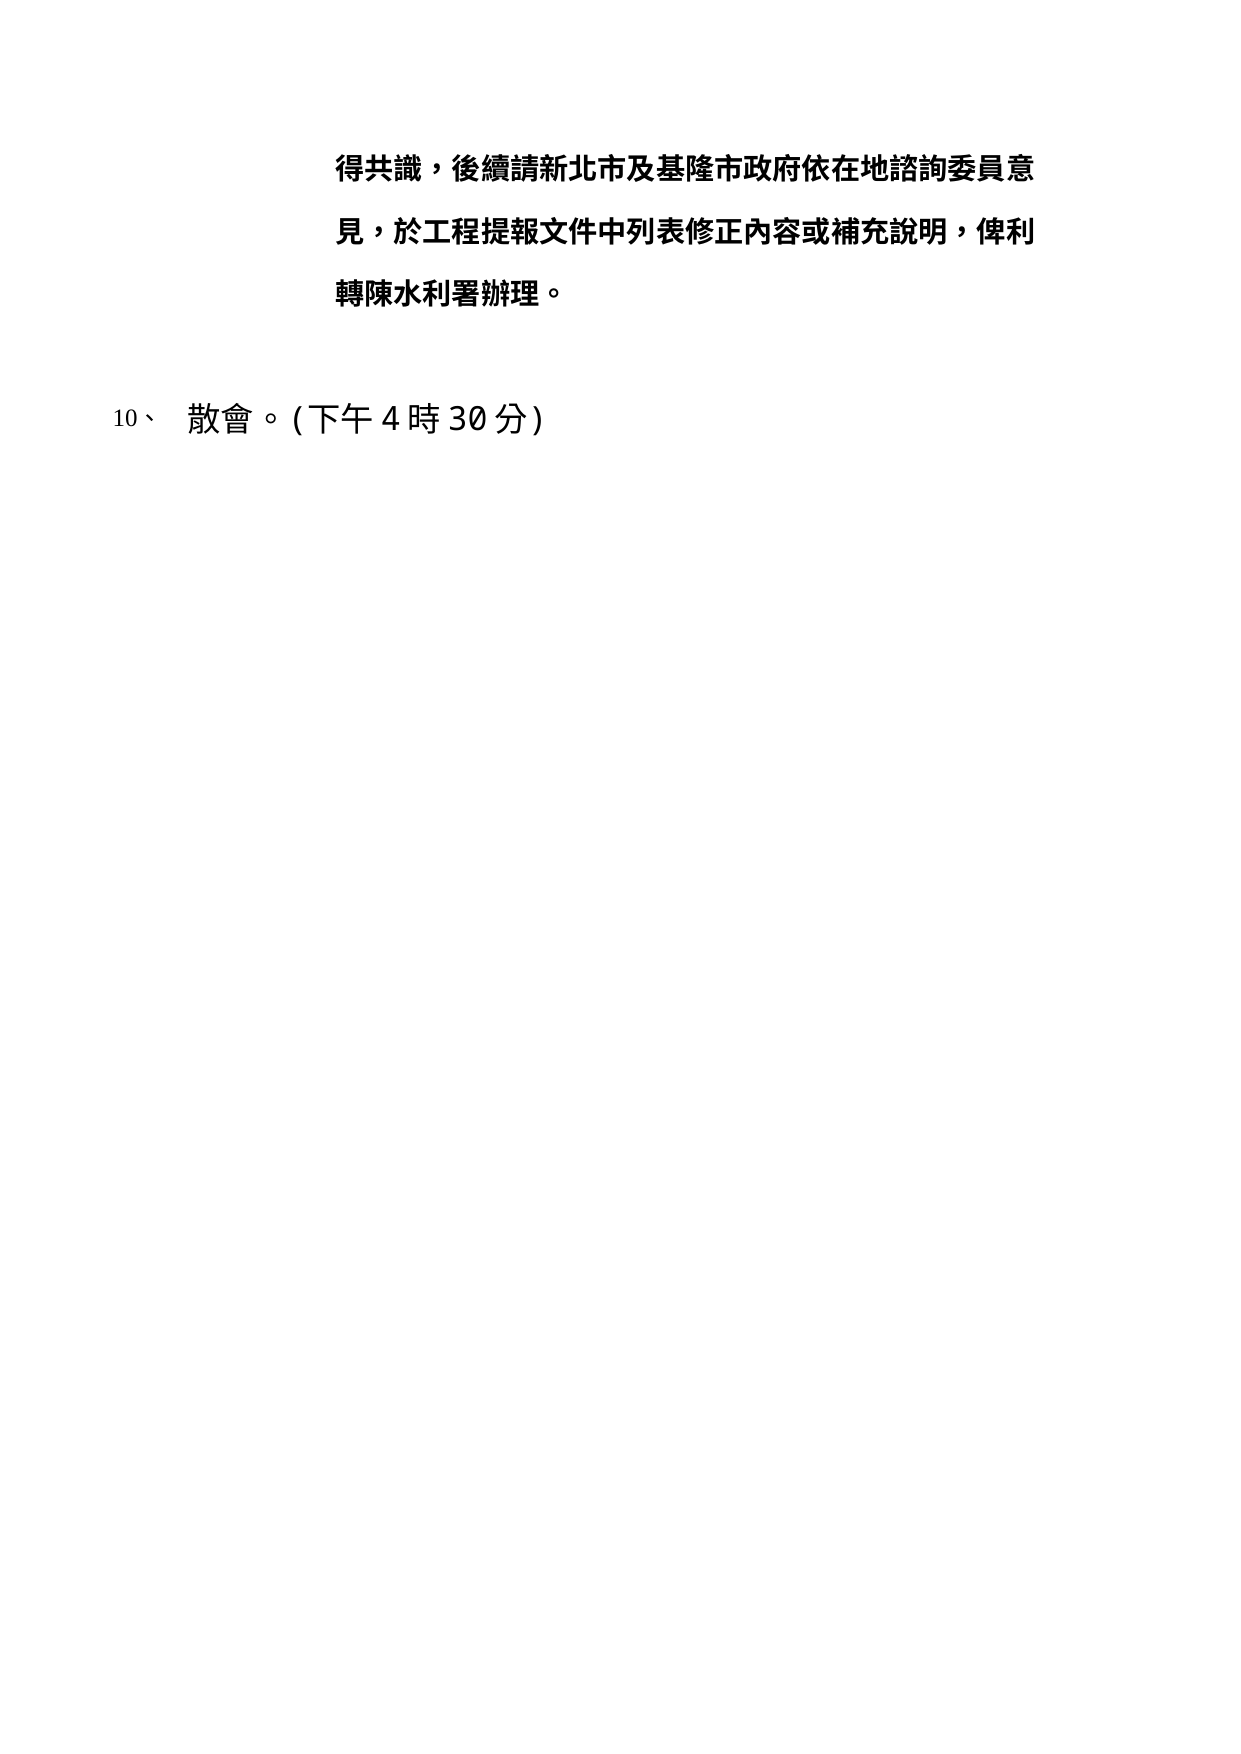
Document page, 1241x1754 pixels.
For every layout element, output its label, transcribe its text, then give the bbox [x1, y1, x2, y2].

list 散會。(下午4時30分) [112, 375, 1053, 438]
text 得共識，後續請新北市及基隆市政府依在地諮詢委員意見，於工程提報文件中列表修正內容或補充說明，俾利轉陳水利署辦理。 [335, 125, 1053, 313]
